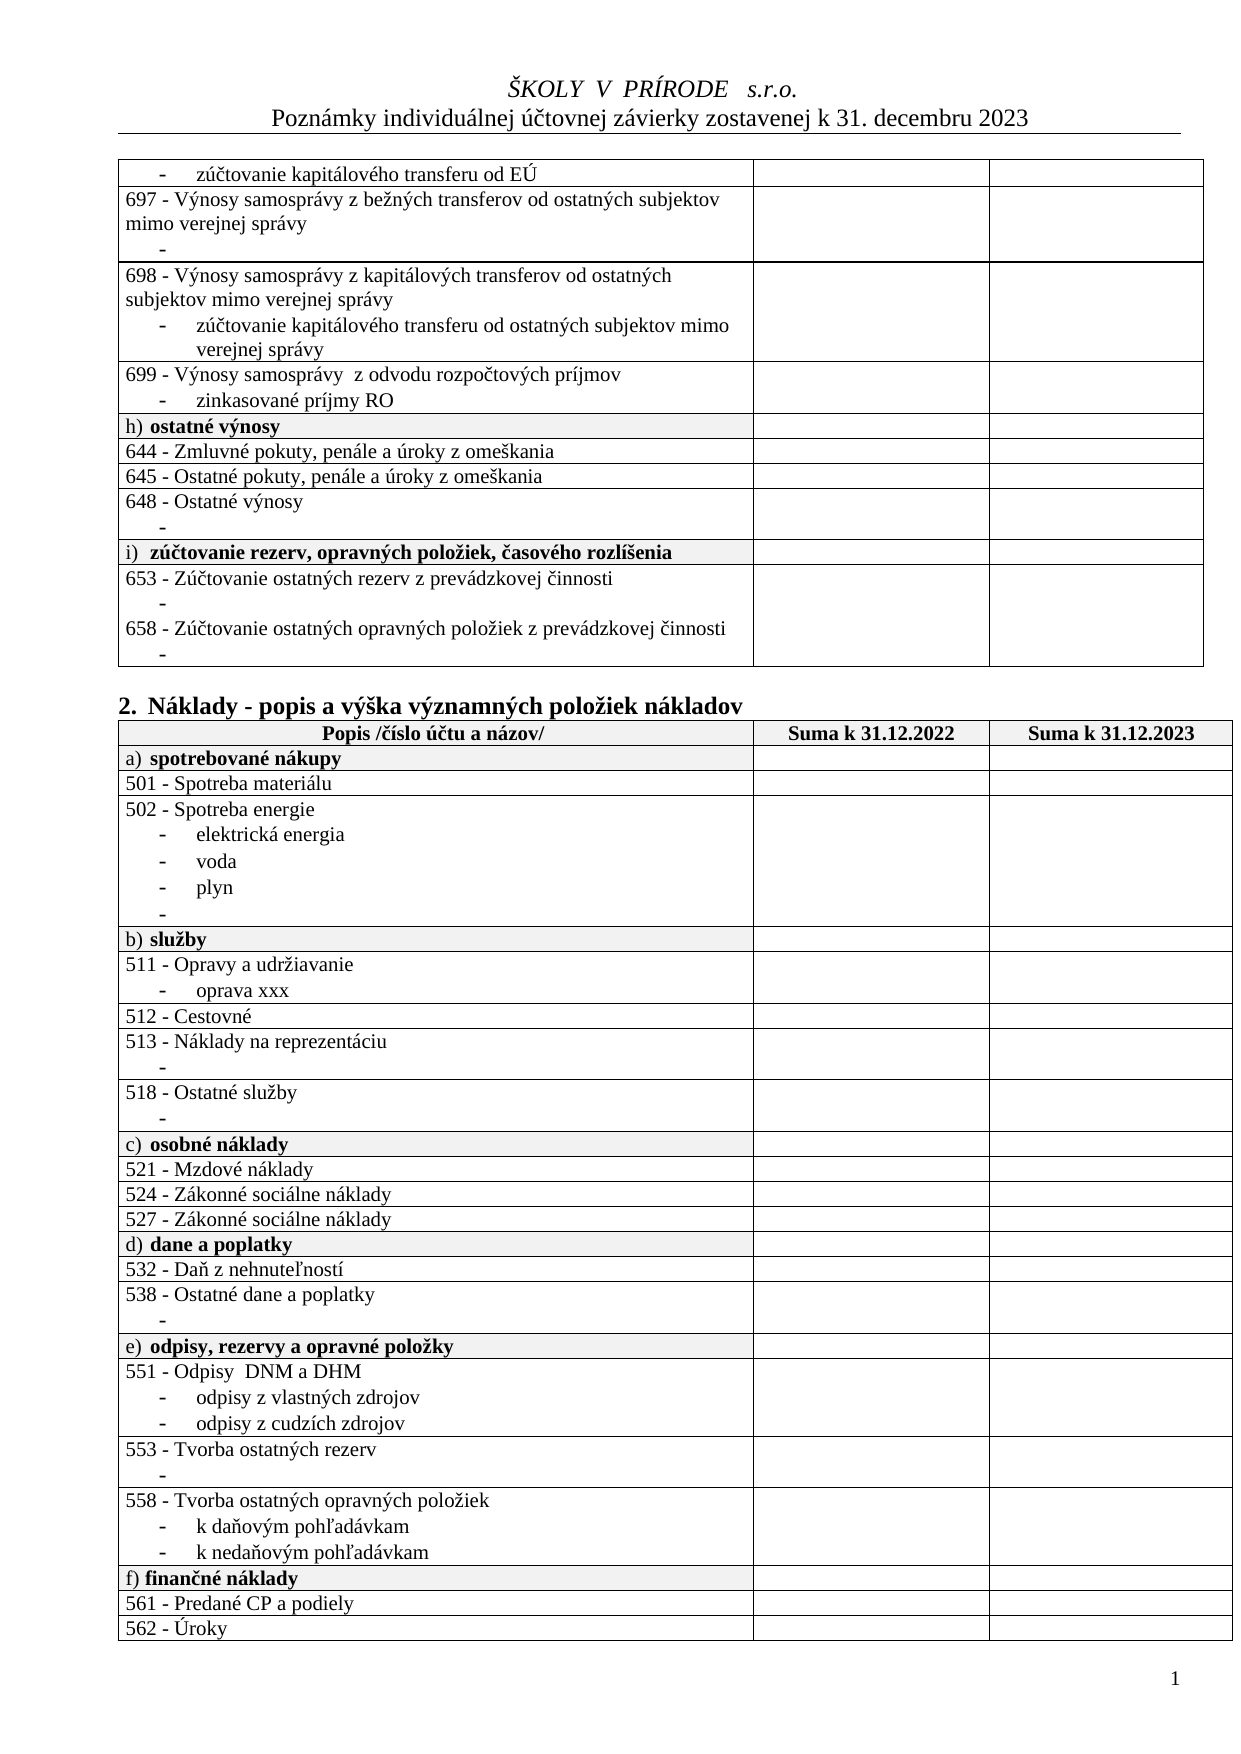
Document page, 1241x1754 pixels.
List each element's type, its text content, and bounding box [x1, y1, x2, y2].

table_cell 653 - Zúčtovanie ostatných rezerv z prevádzkovej činnosti 658 - Zúčtovanie ostatných opravných položiek z prevádzkovej činnosti [119, 565, 753, 666]
table_cell 645 - Ostatné pokuty, penále a úroky z omeškania [119, 464, 753, 488]
table_cell [990, 1437, 1232, 1487]
table_cell [990, 565, 1203, 666]
table_cell 558 - Tvorba ostatných opravných položiek k daňovým pohľadávkam k nedaňovým pohľadávkam [119, 1488, 753, 1565]
table_cell osobné náklady [119, 1132, 753, 1156]
table_cell [754, 565, 989, 666]
table_cell [990, 771, 1232, 795]
table_cell [754, 540, 989, 564]
table_cell [754, 160, 989, 186]
table_cell 553 - Tvorba ostatných rezerv [119, 1437, 753, 1487]
table_cell finančné náklady [119, 1566, 753, 1590]
table_cell [754, 771, 989, 795]
table_cell 551 - Odpisy DNM a DHM odpisy z vlastných zdrojov odpisy z cudzích zdrojov [119, 1359, 753, 1436]
table_cell [990, 439, 1203, 463]
table_cell dane a poplatky [119, 1232, 753, 1256]
table_cell [990, 540, 1203, 564]
table_cell [754, 489, 989, 539]
table_cell [990, 1257, 1232, 1281]
table_cell 561 - Predané CP a podiely [119, 1591, 753, 1615]
table_cell [990, 1488, 1232, 1565]
table_cell [754, 796, 989, 926]
table_cell [754, 1616, 989, 1640]
table_cell 521 - Mzdové náklady [119, 1157, 753, 1181]
table_cell [754, 1232, 989, 1256]
table_cell 697 - Výnosy samosprávy z bežných transferov od ostatných subjektov mimo verejnej správy [119, 187, 753, 261]
table_cell [754, 1029, 989, 1079]
table_cell [990, 746, 1232, 770]
table_cell [754, 1207, 989, 1231]
table_cell [990, 362, 1203, 412]
table_cell 511 - Opravy a udržiavanie oprava xxx [119, 952, 753, 1002]
table_cell [990, 952, 1232, 1002]
table_cell [990, 263, 1203, 361]
table_cell 698 - Výnosy samosprávy z kapitálových transferov od ostatných subjektov mimo verejnej správy zúčtovanie kapitálového transferu od ostatných subjektov mimo verejnej správy [119, 263, 753, 361]
table_cell [754, 1591, 989, 1615]
table_cell [754, 1132, 989, 1156]
table_cell [754, 1157, 989, 1181]
table_cell [754, 1257, 989, 1281]
table_cell [754, 263, 989, 361]
table_cell [754, 1282, 989, 1333]
table_cell [754, 1080, 989, 1131]
table_cell 562 - Úroky [119, 1616, 753, 1640]
table_cell [990, 414, 1203, 438]
table_cell [990, 1282, 1232, 1333]
table_cell 513 - Náklady na reprezentáciu [119, 1029, 753, 1079]
table_cell 644 - Zmluvné pokuty, penále a úroky z omeškania [119, 439, 753, 463]
table_cell [754, 1437, 989, 1487]
table_cell [754, 1004, 989, 1028]
table_cell [990, 927, 1232, 951]
table_cell [754, 464, 989, 488]
table_cell 648 - Ostatné výnosy [119, 489, 753, 539]
table_cell [990, 187, 1203, 261]
table_cell [990, 1359, 1232, 1436]
table_cell [990, 1207, 1232, 1231]
table_cell 524 - Zákonné sociálne náklady [119, 1182, 753, 1206]
table_cell 527 - Zákonné sociálne náklady [119, 1207, 753, 1231]
table_header Suma k 31.12.2022 [754, 721, 989, 745]
table_cell odpisy, rezervy a opravné položky [119, 1334, 753, 1358]
table_cell [990, 1132, 1232, 1156]
table_cell [754, 1334, 989, 1358]
table_cell 512 - Cestovné [119, 1004, 753, 1028]
table_cell ostatné výnosy [119, 414, 753, 438]
table_cell [990, 1591, 1232, 1615]
table_cell [990, 160, 1203, 186]
table_cell [990, 1182, 1232, 1206]
table_cell [990, 1004, 1232, 1028]
table_cell [754, 927, 989, 951]
table_cell [990, 1157, 1232, 1181]
table_cell [990, 489, 1203, 539]
table_cell [990, 1029, 1232, 1079]
table_cell [990, 1080, 1232, 1131]
table_cell [754, 187, 989, 261]
table_cell 501 - Spotreba materiálu [119, 771, 753, 795]
table_cell [990, 1616, 1232, 1640]
table_header Popis /číslo účtu a názov/ [119, 721, 753, 745]
table_cell [754, 746, 989, 770]
table_cell spotrebované nákupy [119, 746, 753, 770]
table_cell [990, 464, 1203, 488]
table_cell 538 - Ostatné dane a poplatky [119, 1282, 753, 1333]
table_cell 699 - Výnosy samosprávy z odvodu rozpočtových príjmov zinkasované príjmy RO [119, 362, 753, 412]
table_cell [990, 1232, 1232, 1256]
table_cell [754, 1488, 989, 1565]
table_cell [990, 1334, 1232, 1358]
table_cell zúčtovanie rezerv, opravných položiek, časového rozlíšenia [119, 540, 753, 564]
table_cell [754, 414, 989, 438]
table_cell 502 - Spotreba energie elektrická energia voda plyn [119, 796, 753, 926]
table_cell [754, 439, 989, 463]
table_cell 532 - Daň z nehnuteľností [119, 1257, 753, 1281]
table_cell [754, 362, 989, 412]
table_header Suma k 31.12.2023 [990, 721, 1232, 745]
table_cell [754, 1566, 989, 1590]
table_cell [754, 952, 989, 1002]
table_cell služby [119, 927, 753, 951]
table_cell zúčtovanie kapitálového transferu od EÚ [119, 160, 753, 186]
list Náklady - popis a výška významných položiek nákladov [118, 691, 1181, 720]
table_cell [990, 1566, 1232, 1590]
table_cell [754, 1182, 989, 1206]
table_cell 518 - Ostatné služby [119, 1080, 753, 1131]
table_cell [754, 1359, 989, 1436]
table_cell [990, 796, 1232, 926]
